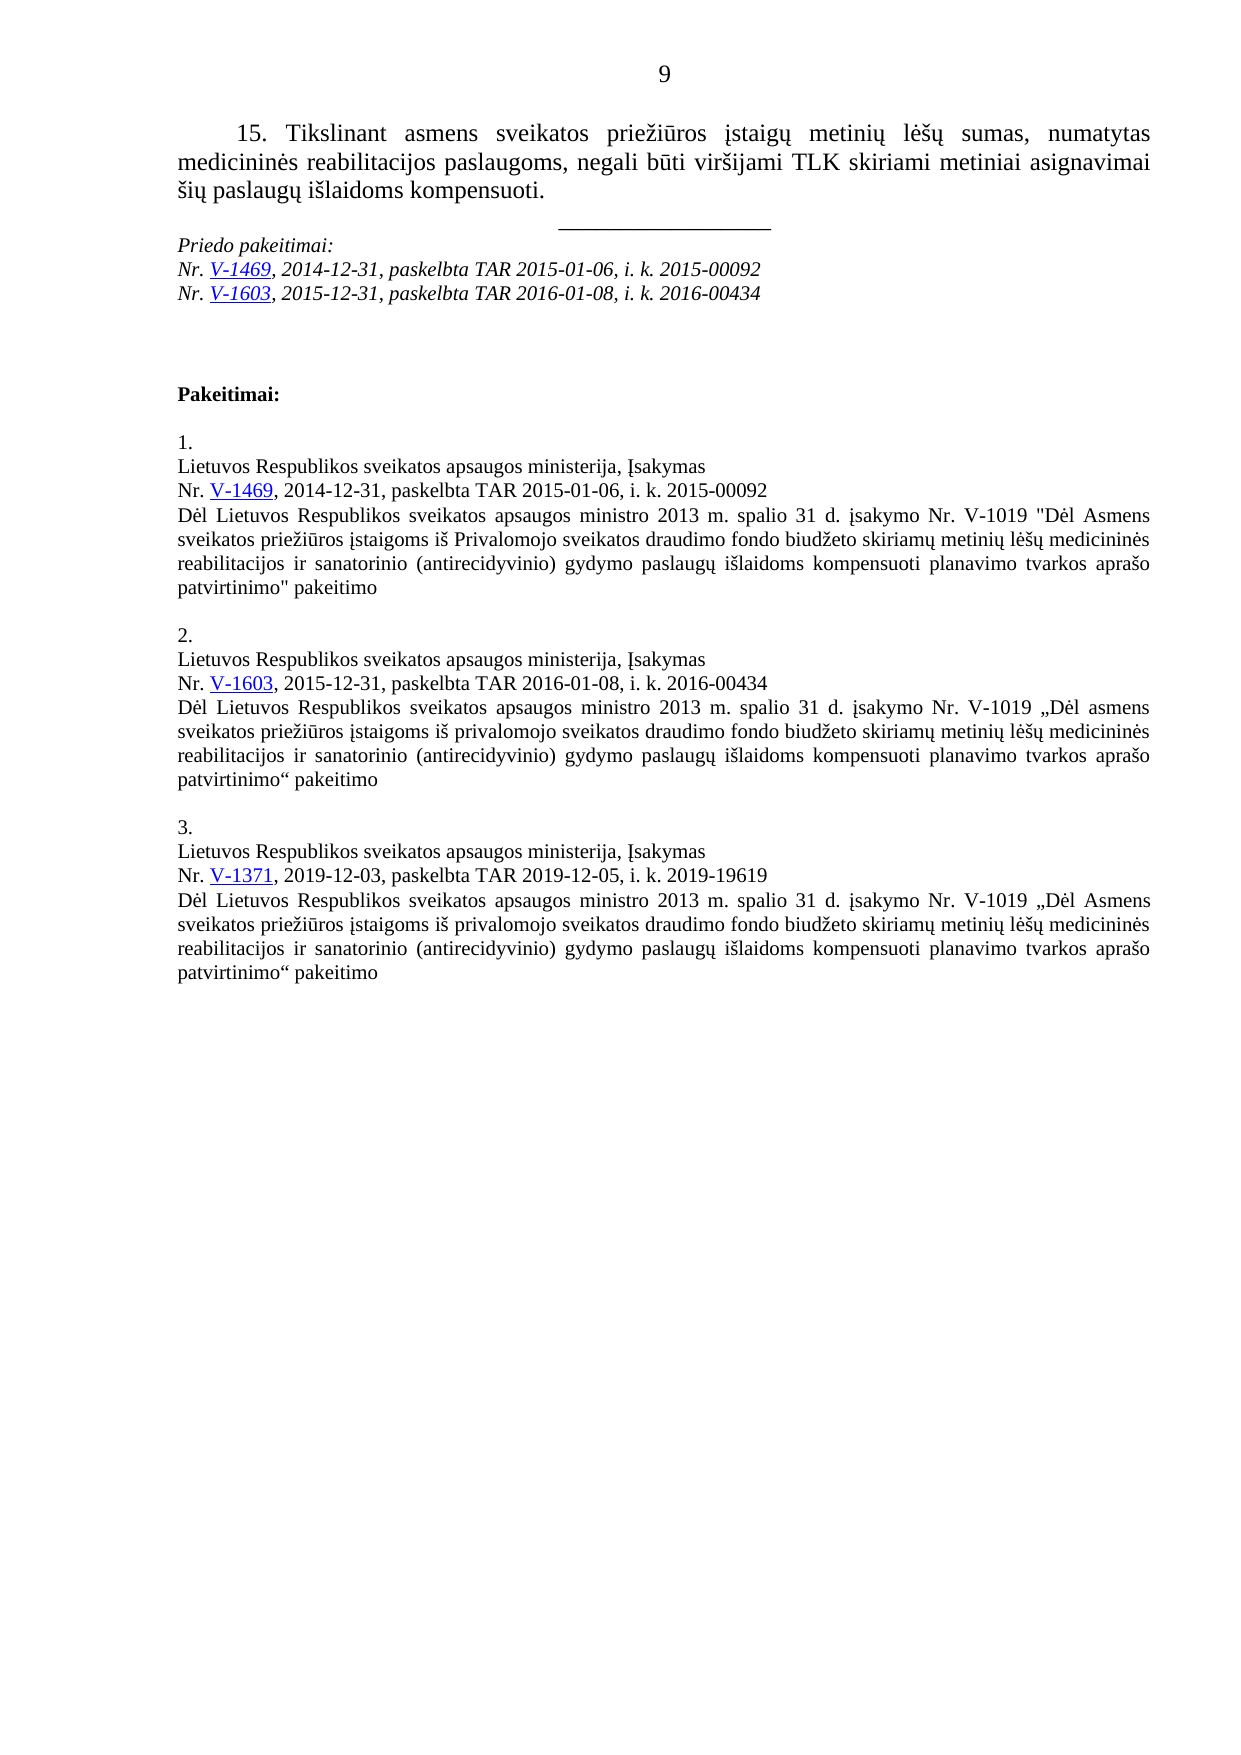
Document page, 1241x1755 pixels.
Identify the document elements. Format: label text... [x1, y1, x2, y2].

text Dėl Lietuvos Respublikos sveikatos apsaugos ministro 2013 m. spalio 31 d. įsakymo Nr. V-1019 „Dėl Asmens sveikatos priežiūros įstaigoms iš privalomojo sveikatos draudimo fondo biudžeto skiriamų metinių lėšų medicininės reabilitacijos ir sanatorinio (antirecidyvinio) gydymo paslaugų išlaidoms kompensuoti planavimo tvarkos aprašo patvirtinimo“ pakeitimo [177, 887, 1152, 984]
text Dėl Lietuvos Respublikos sveikatos apsaugos ministro 2013 m. spalio 31 d. įsakymo Nr. V-1019 "Dėl Asmens sveikatos priežiūros įstaigoms iš Privalomojo sveikatos draudimo fondo biudžeto skiriamų metinių lėšų medicininės reabilitacijos ir sanatorinio (antirecidyvinio) gydymo paslaugų išlaidoms kompensuoti planavimo tvarkos aprašo patvirtinimo" pakeitimo [177, 502, 1152, 599]
text Lietuvos Respublikos sveikatos apsaugos ministerija, Įsakymas [177, 839, 1152, 863]
text 1. [177, 430, 1152, 454]
text Nr. V-1469, 2014-12-31, paskelbta TAR 2015-01-06, i. k. 2015-00092 [177, 478, 1152, 502]
text 3. [177, 815, 1152, 839]
text Dėl Lietuvos Respublikos sveikatos apsaugos ministro 2013 m. spalio 31 d. įsakymo Nr. V-1019 „Dėl asmens sveikatos priežiūros įstaigoms iš privalomojo sveikatos draudimo fondo biudžeto skiriamų metinių lėšų medicininės reabilitacijos ir sanatorinio (antirecidyvinio) gydymo paslaugų išlaidoms kompensuoti planavimo tvarkos aprašo patvirtinimo“ pakeitimo [177, 695, 1152, 791]
text Nr. V-1469, 2014-12-31, paskelbta TAR 2015-01-06, i. k. 2015-00092 [177, 257, 1152, 281]
text Nr. V-1371, 2019-12-03, paskelbta TAR 2019-12-05, i. k. 2019-19619 [177, 863, 1152, 887]
text Nr. V-1603, 2015-12-31, paskelbta TAR 2016-01-08, i. k. 2016-00434 [177, 281, 1152, 305]
text 2. [177, 623, 1152, 647]
text Lietuvos Respublikos sveikatos apsaugos ministerija, Įsakymas [177, 454, 1152, 478]
text Lietuvos Respublikos sveikatos apsaugos ministerija, Įsakymas [177, 647, 1152, 671]
text Pakeitimai: [177, 382, 1152, 406]
text Nr. V-1603, 2015-12-31, paskelbta TAR 2016-01-08, i. k. 2016-00434 [177, 671, 1152, 695]
text Priedo pakeitimai: [177, 233, 1152, 257]
text 15. Tikslinant asmens sveikatos priežiūros įstaigų metinių lėšų sumas, numatytas medicininės reabilitacijos paslaugoms, negali būti viršijami TLK skiriami metiniai asignavimai šių paslaugų išlaidoms kompensuoti. [177, 118, 1152, 204]
text _________________ [177, 204, 1152, 233]
